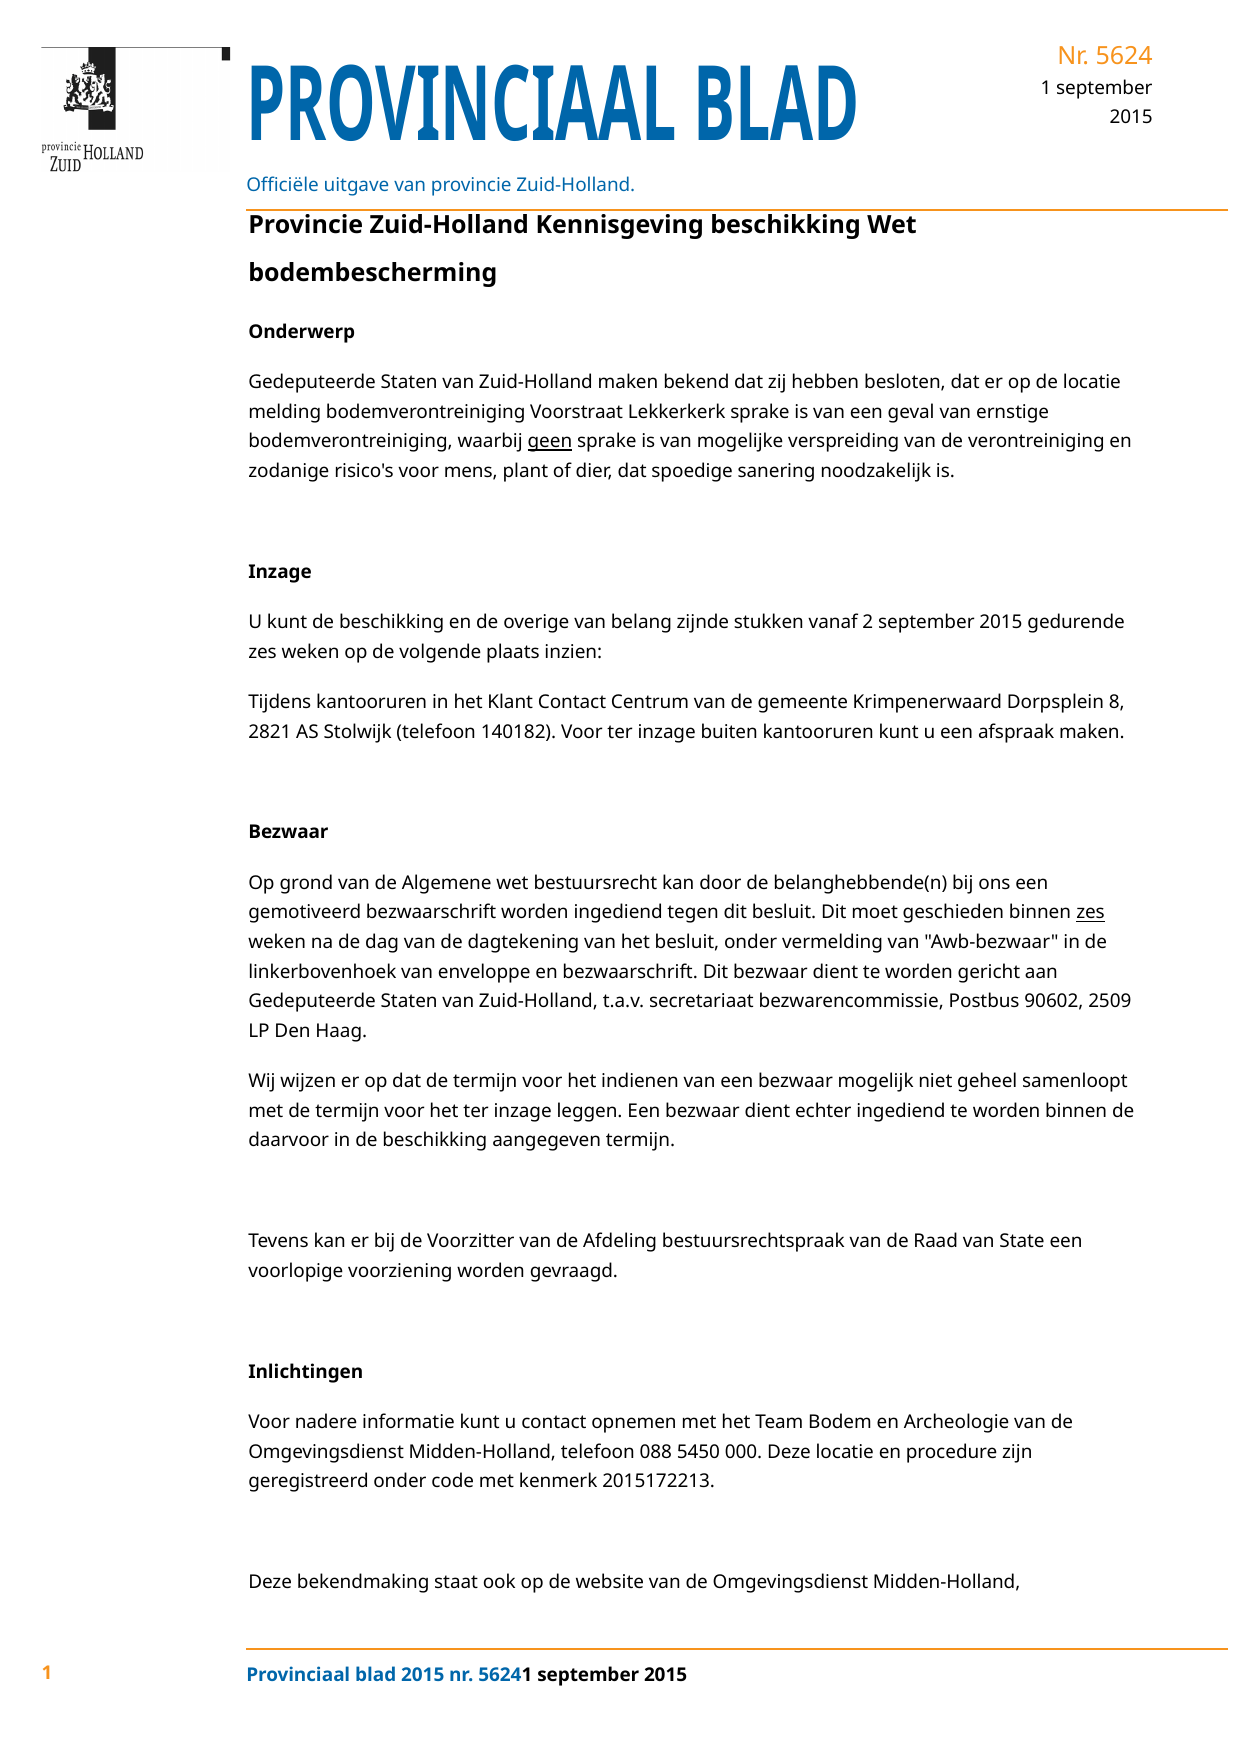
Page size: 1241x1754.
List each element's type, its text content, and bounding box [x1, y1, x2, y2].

text Gedeputeerde Staten van Zuid-Holland maken bekend dat zij hebben besloten, dat er op de locatie melding bodemverontreiniging Voorstraat Lekkerkerk sprake is van een geval van ernstige bodemverontreiniging, waarbij geen sprake is van mogelijke verspreiding van de verontreiniging en zodanige risico's voor mens, plant of dier, dat spoedige sanering noodzakelijk is. [248, 368, 1152, 483]
text Tijdens kantooruren in het Klant Contact Centrum van de gemeente Krimpenerwaard Dorpsplein 8, 2821 AS Stolwijk (telefoon 140182). Voor ter inzage buiten kantooruren kunt u een afspraak maken. [248, 688, 1152, 744]
text Provincie Zuid-Holland Kennisgeving beschikking Wet bodembescherming [248, 211, 1152, 288]
text Tevens kan er bij de Voorzitter van de Afdeling bestuursrechtspraak van de Raad van State een voorlopige voorziening worden gevraagd. [248, 1227, 1152, 1283]
text Voor nadere informatie kunt u contact opnemen met het Team Bodem en Archeologie van de Omgevingsdienst Midden-Holland, telefoon 088 5450 000. Deze locatie en procedure zijn geregistreerd onder code met kenmerk 2015172213. [248, 1408, 1152, 1493]
text Deze bekendmaking staat ook op de website van de Omgevingsdienst Midden-Holland, [248, 1568, 1152, 1594]
text Wij wijzen er op dat de termijn voor het indienen van een bezwaar mogelijk niet geheel samenloopt met de termijn voor het ter inzage leggen. Een bezwaar dient echter ingediend te worden binnen de daarvoor in de beschikking aangegeven termijn. [248, 1067, 1152, 1152]
text U kunt de beschikking en de overige van belang zijnde stukken vanaf 2 september 2015 gedurende zes weken op de volgende plaats inzien: [248, 608, 1152, 664]
picture [41, 47, 231, 172]
text Inzage [248, 558, 1152, 584]
text Op grond van de Algemene wet bestuursrecht kan door de belanghebbende(n) bij ons een gemotiveerd bezwaarschrift worden ingediend tegen dit besluit. Dit moet geschieden binnen zes weken na de dag van de dagtekening van het besluit, onder vermelding van "Awb-bezwaar" in de linkerbovenhoek van enveloppe en bezwaarschrift. Dit bezwaar dient te worden gericht aan Gedeputeerde Staten van Zuid-Holland, t.a.v. secretariaat bezwarencommissie, Postbus 90602, 2509 LP Den Haag. [248, 869, 1152, 1043]
text Inlichtingen [248, 1358, 1152, 1384]
text Bezwaar [248, 819, 1152, 844]
text Onderwerp [248, 318, 1152, 344]
